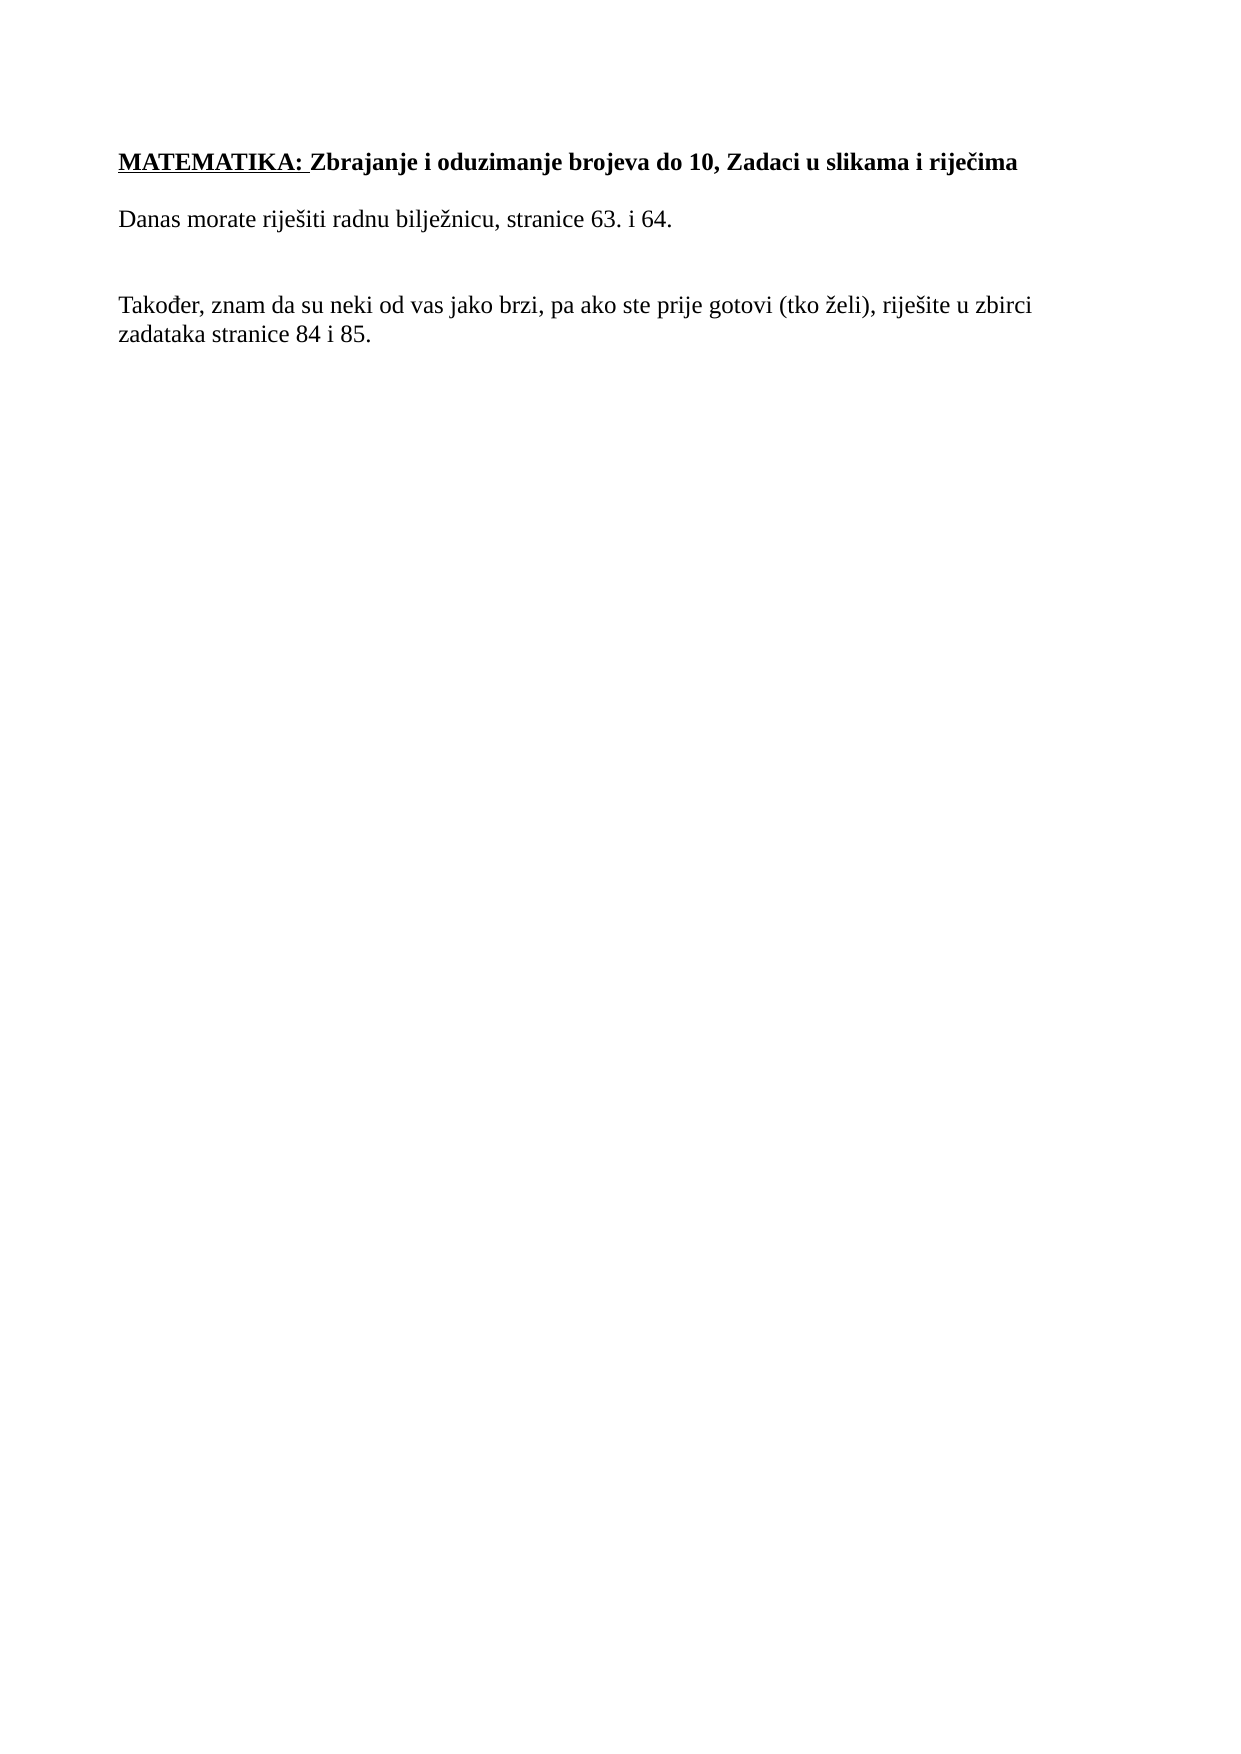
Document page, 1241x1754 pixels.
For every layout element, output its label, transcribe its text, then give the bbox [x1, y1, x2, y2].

text MATEMATIKA: Zbrajanje i oduzimanje brojeva do 10, Zadaci u slikama i riječima [118, 147, 1122, 176]
text Danas morate riješiti radnu bilježnicu, stranice 63. i 64. [118, 204, 1122, 233]
text Također, znam da su neki od vas jako brzi, pa ako ste prije gotovi (tko želi), riješite u zbirci zadataka stranice 84 i 85. [118, 291, 1122, 348]
